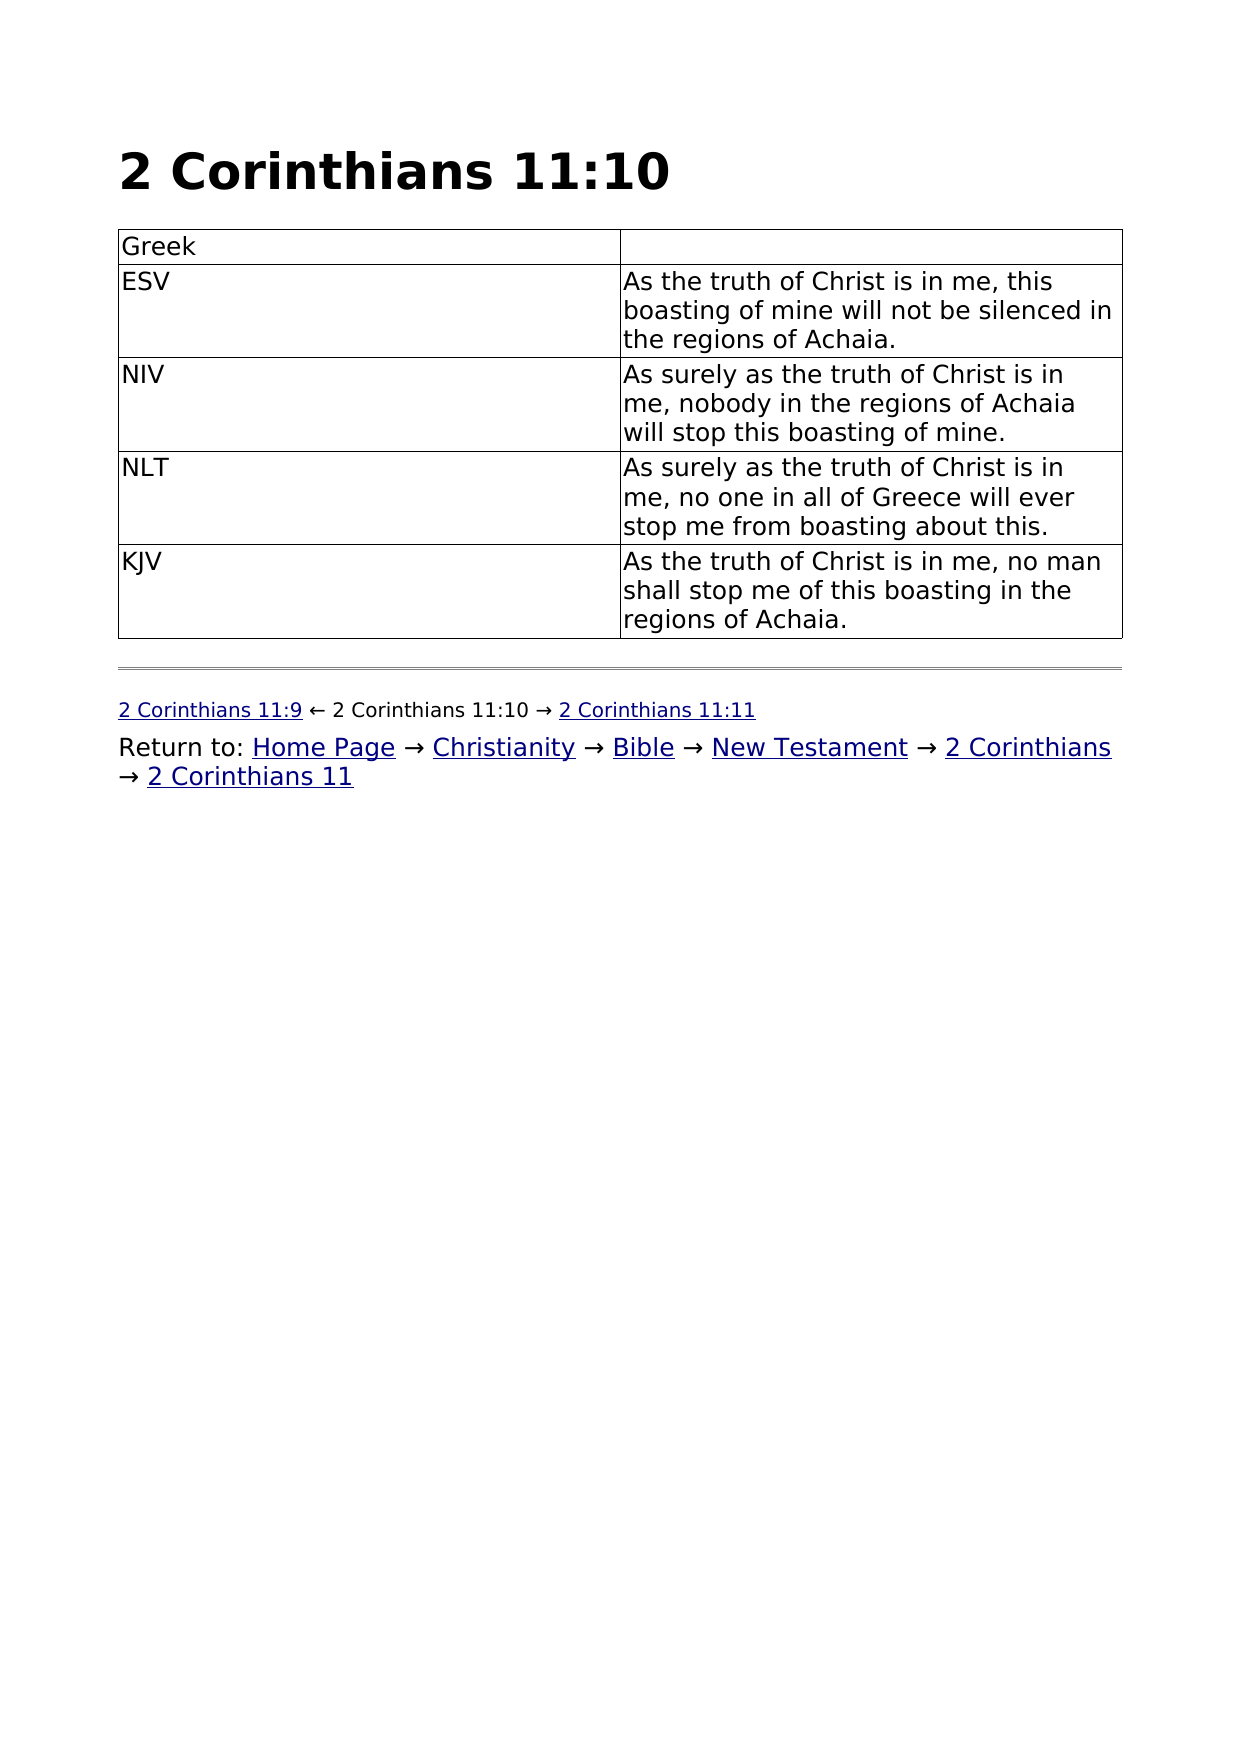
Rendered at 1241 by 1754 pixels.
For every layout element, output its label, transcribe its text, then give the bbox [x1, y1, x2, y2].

table_cell NLT [119, 452, 620, 544]
subtitle 2 Corinthians 11:10 [118, 143, 1122, 201]
table_header Greek [119, 230, 620, 264]
table_cell As surely as the truth of Christ is in me, nobody in the regions of Achaia will stop this boasting of mine. [621, 358, 1122, 451]
table_cell KJV [119, 545, 620, 637]
table_cell As surely as the truth of Christ is in me, no one in all of Greece will ever stop me from boasting about this. [621, 452, 1122, 544]
table_header [621, 230, 1122, 264]
table_cell ESV [119, 265, 620, 357]
table_cell NIV [119, 358, 620, 451]
table_cell As the truth of Christ is in me, this boasting of mine will not be silenced in the regions of Achaia. [621, 265, 1122, 357]
table_cell As the truth of Christ is in me, no man shall stop me of this boasting in the regions of Achaia. [621, 545, 1122, 637]
text 2 Corinthians 11:9 ← 2 Corinthians 11:10 → 2 Corinthians 11:11 [118, 699, 1122, 733]
text Return to: Home Page → Christianity → Bible → New Testament → 2 Corinthians → 2 Corinthians 11 [118, 733, 1122, 791]
